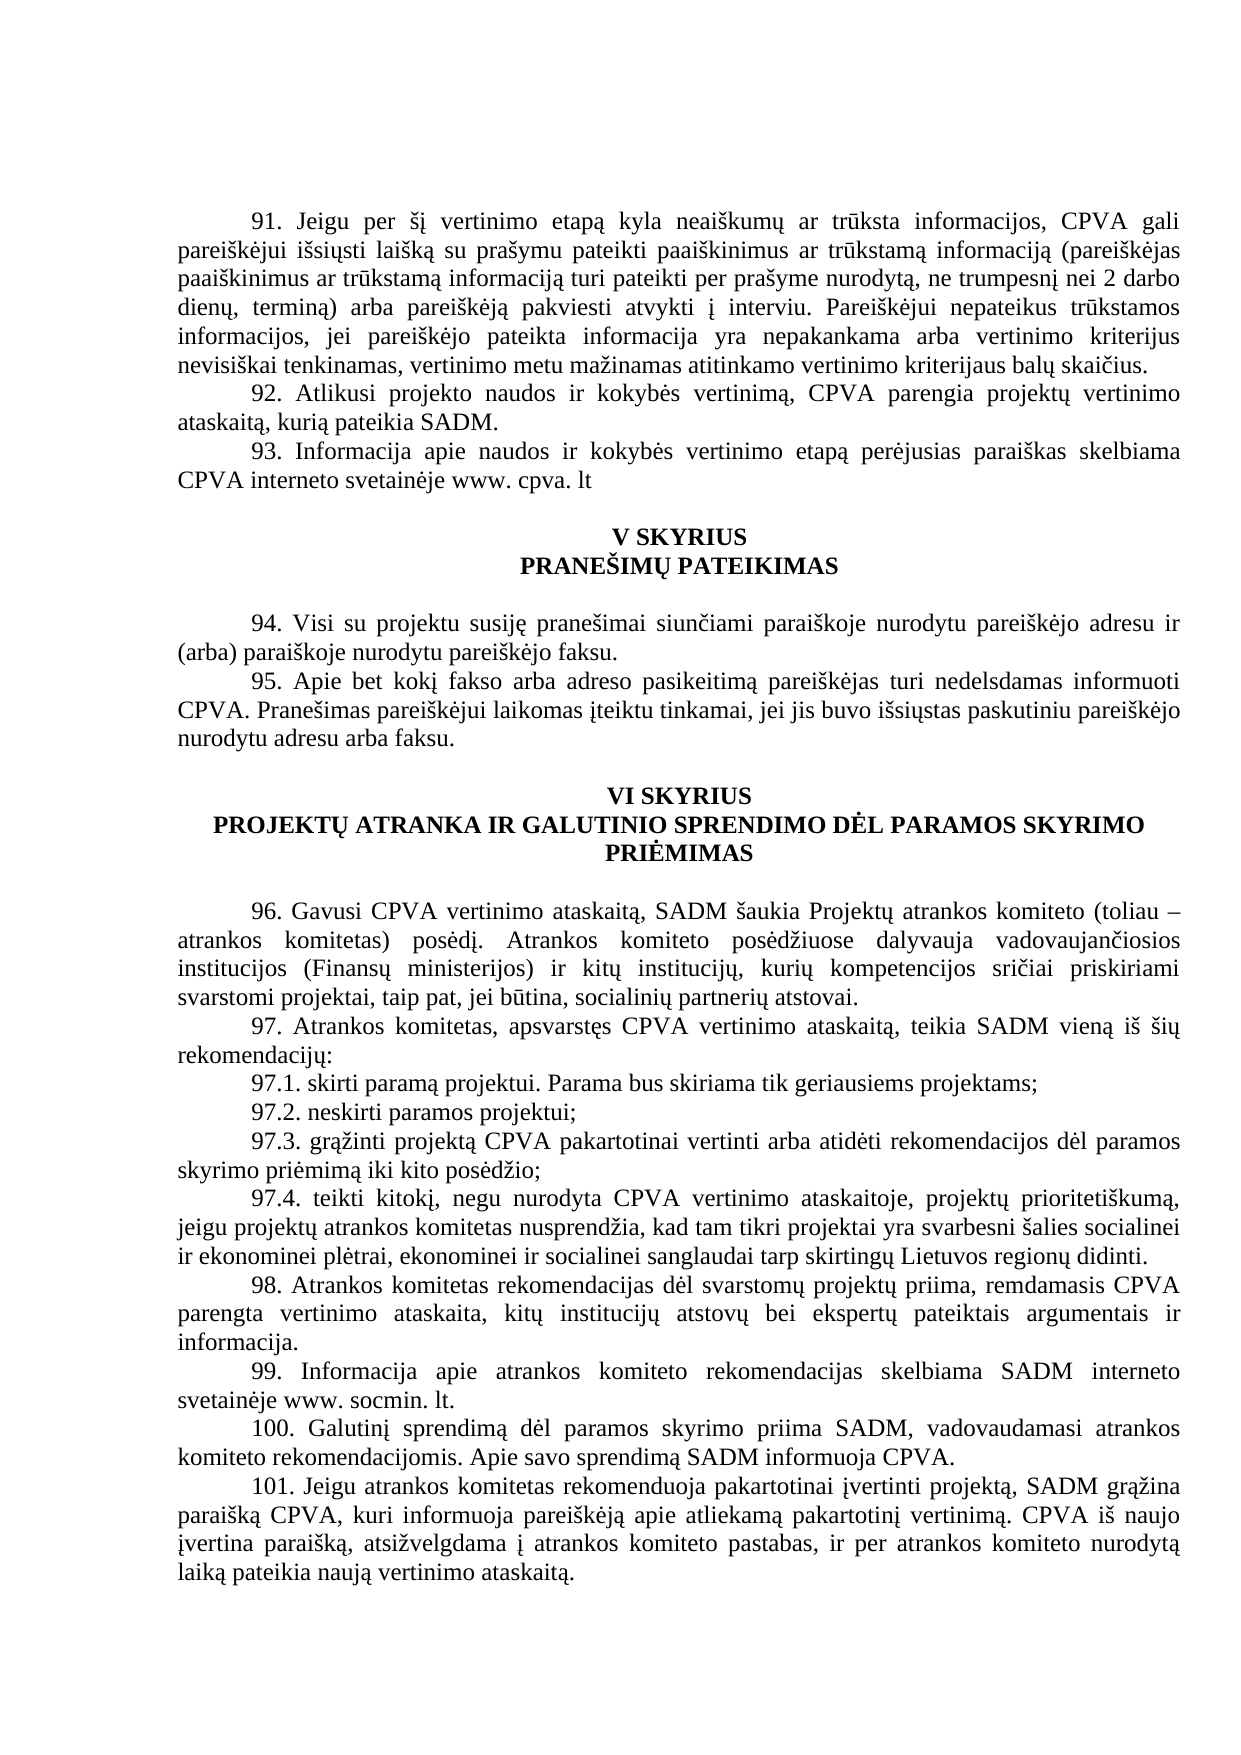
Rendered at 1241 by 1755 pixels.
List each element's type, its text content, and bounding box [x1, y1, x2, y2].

text 97.2. neskirti paramos projektui; [177, 1097, 1181, 1126]
text 91. Jeigu per šį vertinimo etapą kyla neaiškumų ar trūksta informacijos, CPVA gali pareiškėjui išsiųsti laišką su prašymu pateikti paaiškinimus ar trūkstamą informaciją (pareiškėjas paaiškinimus ar trūkstamą informaciją turi pateikti per prašyme nurodytą, ne trumpesnį nei 2 darbo dienų, terminą) arba pareiškėją pakviesti atvykti į interviu. Pareiškėjui nepateikus trūkstamos informacijos, jei pareiškėjo pateikta informacija yra nepakankama arba vertinimo kriterijus nevisiškai tenkinamas, vertinimo metu mažinamas atitinkamo vertinimo kriterijaus balų skaičius. [177, 206, 1181, 378]
text PROJEKTŲ ATRANKA IR GALUTINIO SPRENDIMO DĖL PARAMOS SKYRIMO PRIĖMIMAS [177, 810, 1181, 867]
text 92. Atlikusi projekto naudos ir kokybės vertinimą, CPVA parengia projektų vertinimo ataskaitą, kurią pateikia SADM. [177, 378, 1181, 436]
text 100. Galutinį sprendimą dėl paramos skyrimo priima SADM, vadovaudamasi atrankos komiteto rekomendacijomis. Apie savo sprendimą SADM informuoja CPVA. [177, 1413, 1181, 1471]
text 95. Apie bet kokį fakso arba adreso pasikeitimą pareiškėjas turi nedelsdamas informuoti CPVA. Pranešimas pareiškėjui laikomas įteiktu tinkamai, jei jis buvo išsiųstas paskutiniu pareiškėjo nurodytu adresu arba faksu. [177, 666, 1181, 752]
text 98. Atrankos komitetas rekomendacijas dėl svarstomų projektų priima, remdamasis CPVA parengta vertinimo ataskaita, kitų institucijų atstovų bei ekspertų pateiktais argumentais ir informacija. [177, 1270, 1181, 1356]
text 97.4. teikti kitokį, negu nurodyta CPVA vertinimo ataskaitoje, projektų prioritetiškumą, jeigu projektų atrankos komitetas nusprendžia, kad tam tikri projektai yra svarbesni šalies socialinei ir ekonominei plėtrai, ekonominei ir socialinei sanglaudai tarp skirtingų Lietuvos regionų didinti. [177, 1183, 1181, 1270]
text 97.1. skirti paramą projektui. Parama bus skiriama tik geriausiems projektams; [177, 1068, 1181, 1097]
text 97.3. grąžinti projektą CPVA pakartotinai vertinti arba atidėti rekomendacijos dėl paramos skyrimo priėmimą iki kito posėdžio; [177, 1126, 1181, 1183]
text 101. Jeigu atrankos komitetas rekomenduoja pakartotinai įvertinti projektą, SADM grąžina paraišką CPVA, kuri informuoja pareiškėją apie atliekamą pakartotinį vertinimą. CPVA iš naujo įvertina paraišką, atsižvelgdama į atrankos komiteto pastabas, ir per atrankos komiteto nurodytą laiką pateikia naują vertinimo ataskaitą. [177, 1471, 1181, 1586]
text 97. Atrankos komitetas, apsvarstęs CPVA vertinimo ataskaitą, teikia SADM vieną iš šių rekomendacijų: [177, 1011, 1181, 1068]
text PRANEŠIMŲ PATEIKIMAS [177, 551, 1181, 580]
text 94. Visi su projektu susiję pranešimai siunčiami paraiškoje nurodytu pareiškėjo adresu ir (arba) paraiškoje nurodytu pareiškėjo faksu. [177, 608, 1181, 666]
text VI SKYRIUS [177, 781, 1181, 810]
text 93. Informacija apie naudos ir kokybės vertinimo etapą perėjusias paraiškas skelbiama CPVA interneto svetainėje www. cpva. lt [177, 436, 1181, 493]
text 96. Gavusi CPVA vertinimo ataskaitą, SADM šaukia Projektų atrankos komiteto (toliau – atrankos komitetas) posėdį. Atrankos komiteto posėdžiuose dalyvauja vadovaujančiosios institucijos (Finansų ministerijos) ir kitų institucijų, kurių kompetencijos sričiai priskiriami svarstomi projektai, taip pat, jei būtina, socialinių partnerių atstovai. [177, 896, 1181, 1011]
text V SKYRIUS [177, 522, 1181, 551]
text 99. Informacija apie atrankos komiteto rekomendacijas skelbiama SADM interneto svetainėje www. socmin. lt. [177, 1356, 1181, 1413]
